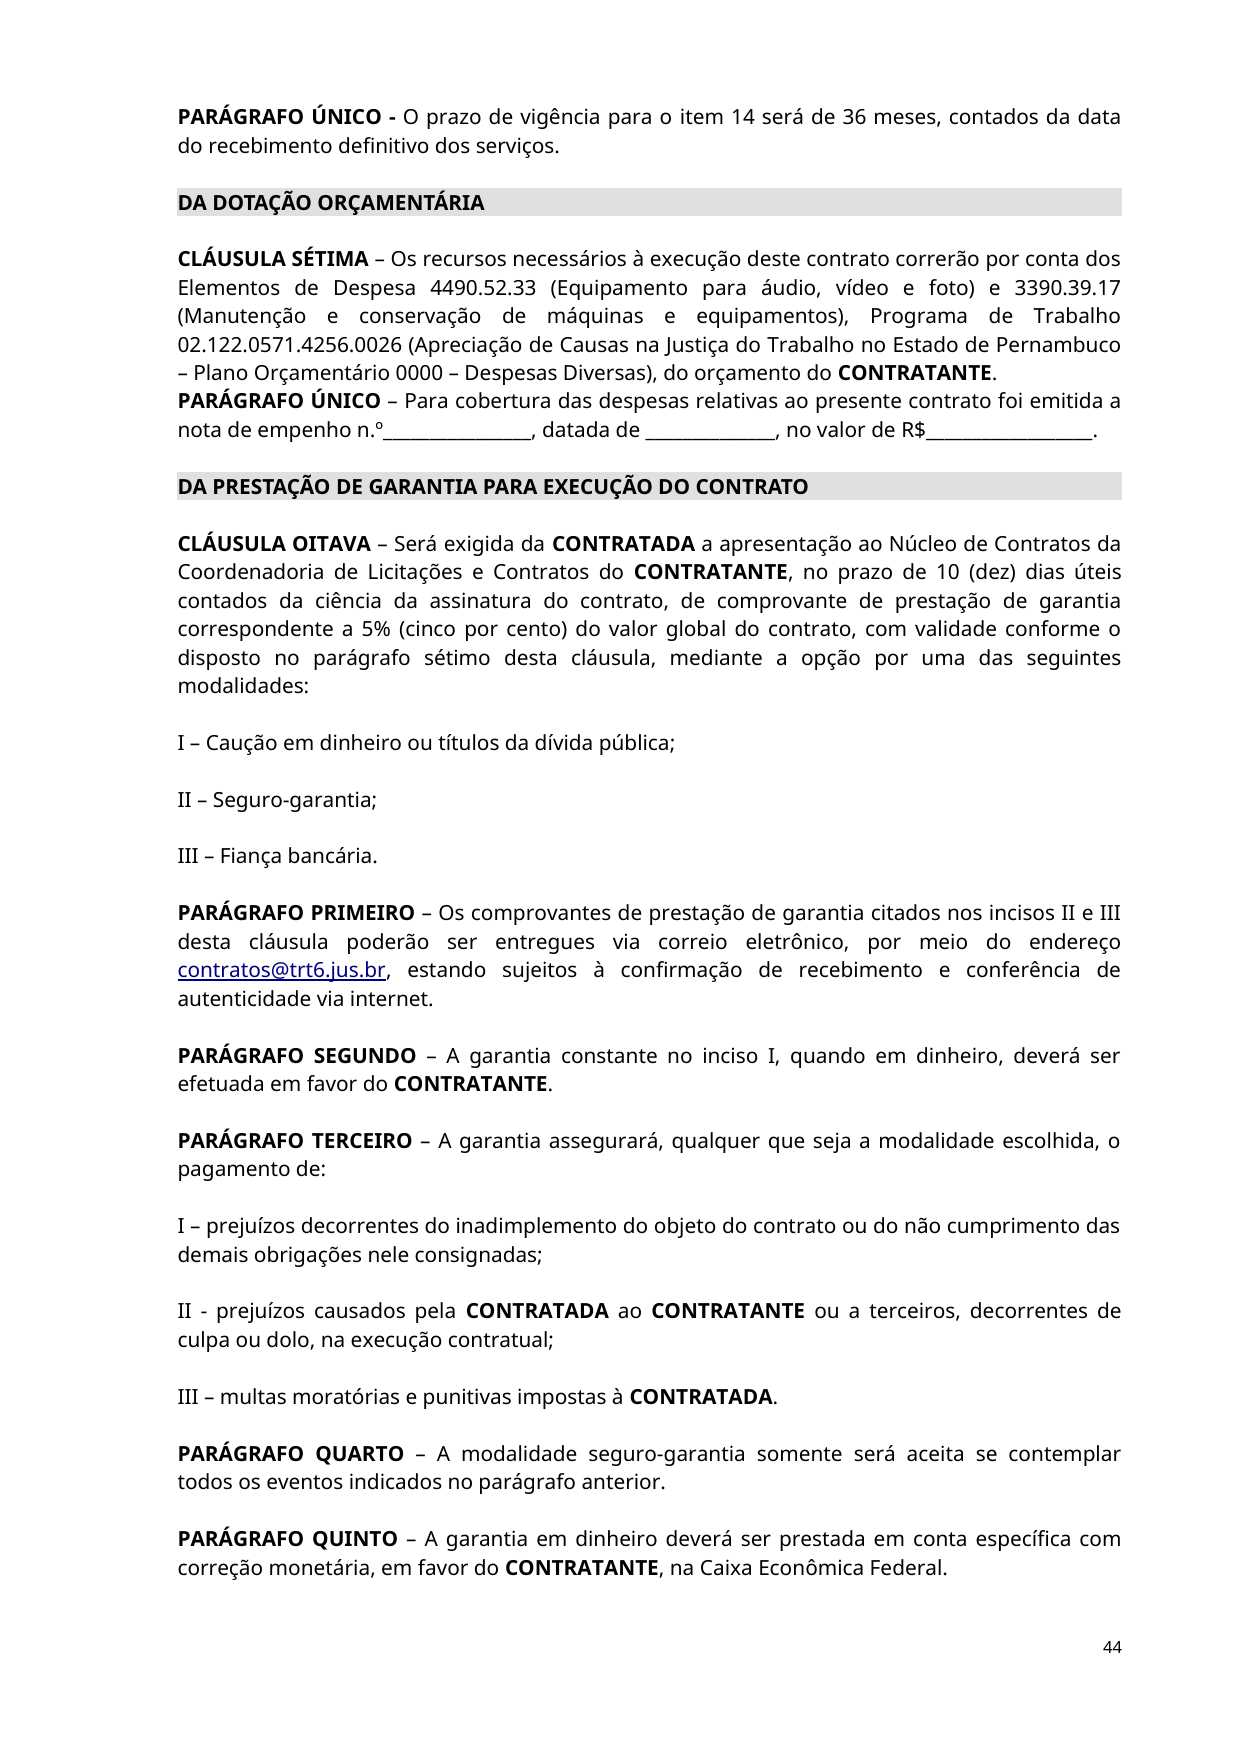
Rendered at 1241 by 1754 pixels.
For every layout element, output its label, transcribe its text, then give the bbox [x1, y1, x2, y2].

subtitle DA DOTAÇÃO ORÇAMENTÁRIA [177, 188, 1122, 216]
text PARÁGRAFO TERCEIRO – A garantia assegurará, qualquer que seja a modalidade escolhida, o pagamento de: [177, 1126, 1122, 1183]
text PARÁGRAFO QUINTO – A garantia em dinheiro deverá ser prestada em conta específica com correção monetária, em favor do CONTRATANTE, na Caixa Econômica Federal. [177, 1524, 1122, 1581]
text CLÁUSULA SÉTIMA – Os recursos necessários à execução deste contrato correrão por conta dos Elementos de Despesa 4490.52.33 (Equipamento para áudio, vídeo e foto) e 3390.39.17 (Manutenção e conservação de máquinas e equipamentos), Programa de Trabalho 02.122.0571.4256.0026 (Apreciação de Causas na Justiça do Trabalho no Estado de Pernambuco – Plano Orçamentário 0000 – Despesas Diversas), do orçamento do CONTRATANTE. [177, 244, 1122, 387]
text III – Fiança bancária. [177, 842, 1122, 870]
text CLÁUSULA OITAVA – Será exigida da CONTRATADA a apresentação ao Núcleo de Contratos da Coordenadoria de Licitações e Contratos do CONTRATANTE, no prazo de 10 (dez) dias úteis contados da ciência da assinatura do contrato, de comprovante de prestação de garantia correspondente a 5% (cinco por cento) do valor global do contrato, com validade conforme o disposto no parágrafo sétimo desta cláusula, mediante a opção por uma das seguintes modalidades: [177, 529, 1122, 699]
subtitle DA PRESTAÇÃO DE GARANTIA PARA EXECUÇÃO DO CONTRATO [177, 472, 1122, 500]
text III – multas moratórias e punitivas impostas à CONTRATADA. [177, 1382, 1122, 1410]
text II – Seguro-garantia; [177, 785, 1122, 813]
text PARÁGRAFO PRIMEIRO – Os comprovantes de prestação de garantia citados nos incisos II e III desta cláusula poderão ser entregues via correio eletrônico, por meio do endereço contratos@trt6.jus.br, estando sujeitos à confirmação de recebimento e conferência de autenticidade via internet. [177, 898, 1122, 1012]
text II - prejuízos causados pela CONTRATADA ao CONTRATANTE ou a terceiros, decorrentes de culpa ou dolo, na execução contratual; [177, 1297, 1122, 1353]
text I – Caução em dinheiro ou títulos da dívida pública; [177, 728, 1122, 756]
text PARÁGRAFO ÚNICO - O prazo de vigência para o item 14 será de 36 meses, contados da data do recebimento definitivo dos serviços. [177, 102, 1122, 159]
text I – prejuízos decorrentes do inadimplemento do objeto do contrato ou do não cumprimento das demais obrigações nele consignadas; [177, 1211, 1122, 1268]
text PARÁGRAFO SEGUNDO – A garantia constante no inciso I, quando em dinheiro, deverá ser efetuada em favor do CONTRATANTE. [177, 1041, 1122, 1098]
text PARÁGRAFO QUARTO – A modalidade seguro-garantia somente será aceita se contemplar todos os eventos indicados no parágrafo anterior. [177, 1439, 1122, 1496]
text PARÁGRAFO ÚNICO – Para cobertura das despesas relativas ao presente contrato foi emitida a nota de empenho n.º________________, datada de ______________, no valor de R$__________________. [177, 387, 1122, 443]
